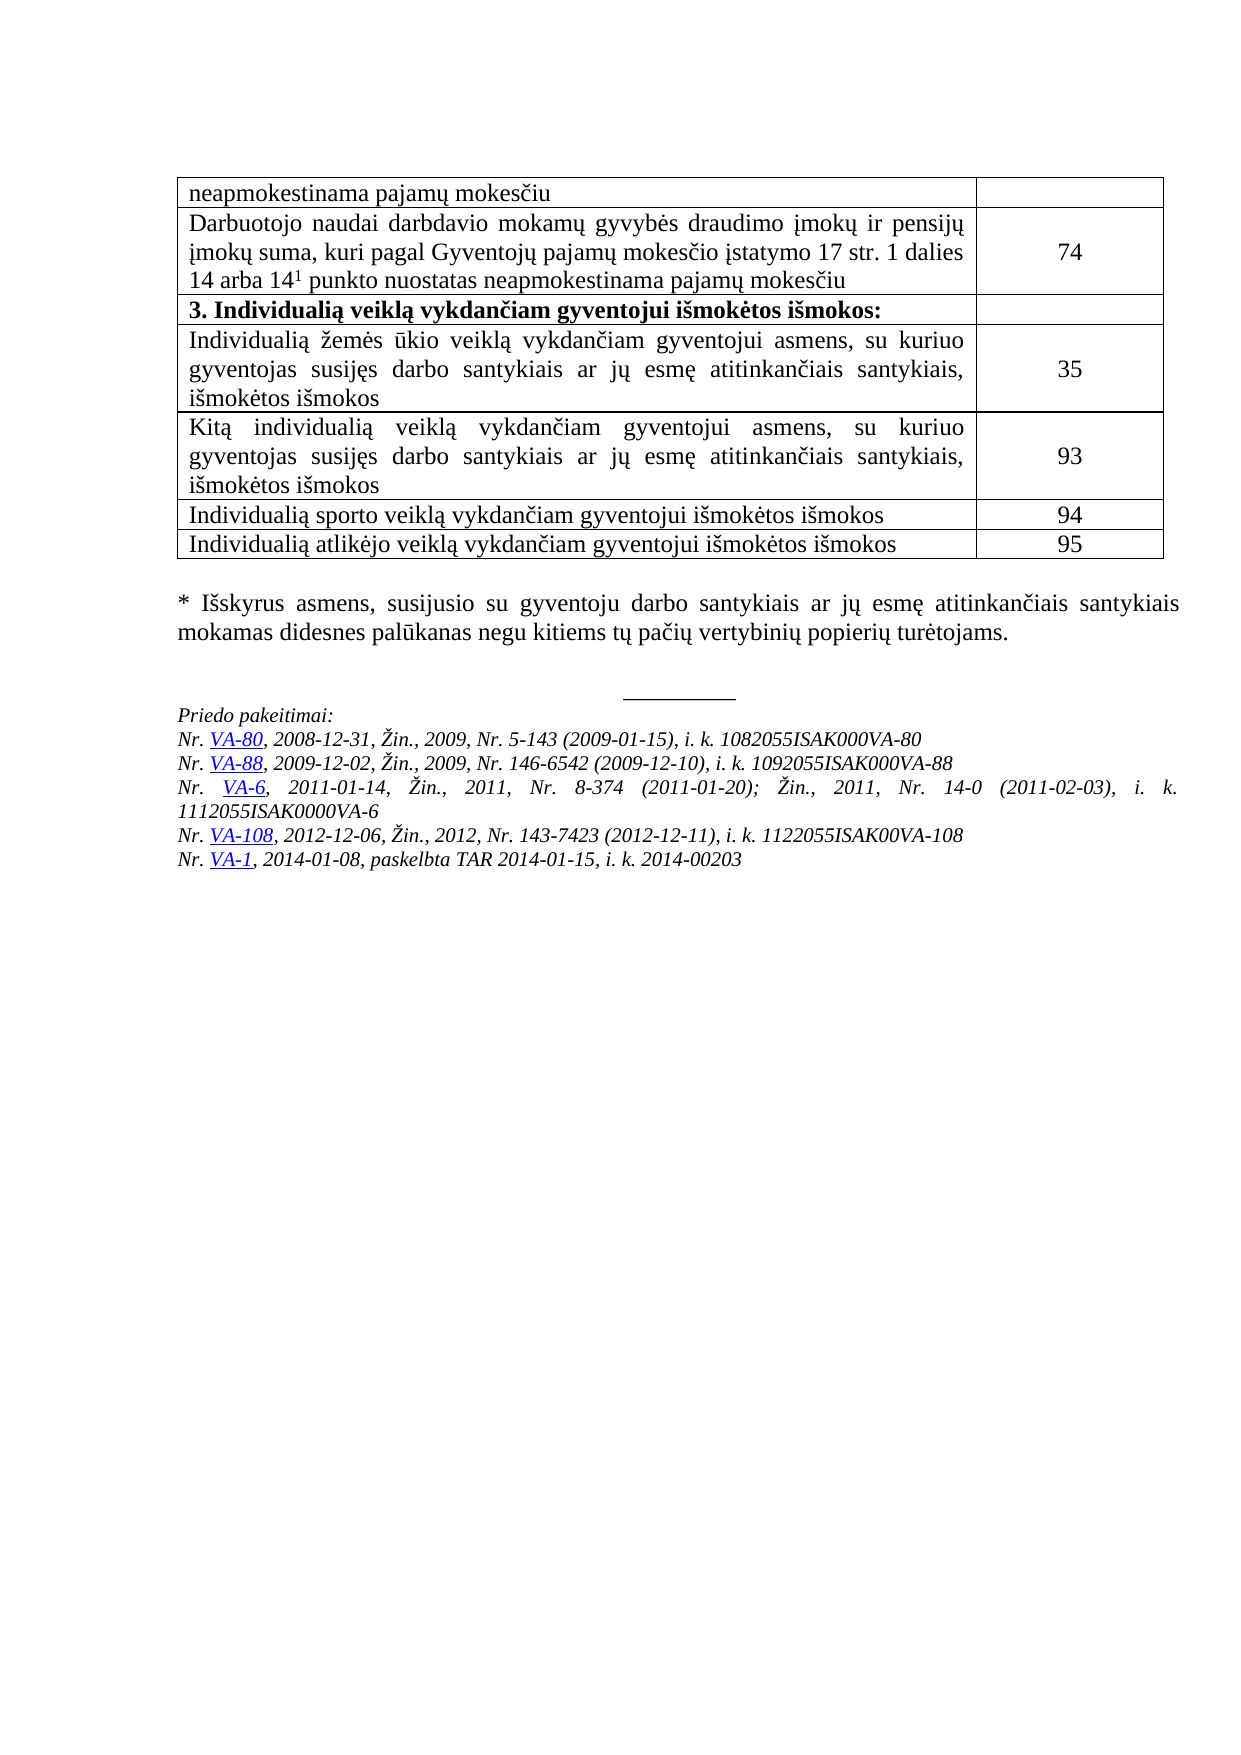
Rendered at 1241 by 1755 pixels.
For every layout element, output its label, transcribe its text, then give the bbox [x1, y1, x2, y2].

text Nr. VA-6, 2011-01-14, Žin., 2011, Nr. 8-374 (2011-01-20); Žin., 2011, Nr. 14-0 (2011-02-03), i. k. 1112055ISAK0000VA-6 [177, 775, 1181, 823]
table_cell 93 [977, 413, 1163, 499]
table_cell Individualią sporto veiklą vykdančiam gyventojui išmokėtos išmokos [178, 500, 976, 528]
text Nr. VA-1, 2014-01-08, paskelbta TAR 2014-01-15, i. k. 2014-00203 [177, 847, 1181, 871]
table_cell 35 [977, 325, 1163, 411]
text Nr. VA-88, 2009-12-02, Žin., 2009, Nr. 146-6542 (2009-12-10), i. k. 1092055ISAK000VA-88 [177, 751, 1181, 775]
table_cell 94 [977, 500, 1163, 528]
table_cell 95 [977, 530, 1163, 558]
table_cell 3. Individualią veiklą vykdančiam gyventojui išmokėtos išmokos: [178, 295, 976, 324]
text _________ [177, 674, 1181, 703]
table_cell Kitą individualią veiklą vykdančiam gyventojui asmens, su kuriuo gyventojas susijęs darbo santykiais ar jų esmę atitinkančiais santykiais, išmokėtos išmokos [178, 413, 976, 499]
text Priedo pakeitimai: [177, 703, 1181, 727]
text Nr. VA-108, 2012-12-06, Žin., 2012, Nr. 143-7423 (2012-12-11), i. k. 1122055ISAK00VA-108 [177, 823, 1181, 847]
table_cell neapmokestinama pajamų mokesčiu [178, 178, 976, 207]
table_cell 74 [977, 208, 1163, 294]
table_cell [977, 178, 1163, 207]
table_cell Darbuotojo naudai darbdavio mokamų gyvybės draudimo įmokų ir pensijų įmokų suma, kuri pagal Gyventojų pajamų mokesčio įstatymo 17 str. 1 dalies 14 arba 141 punkto nuostatas neapmokestinama pajamų mokesčiu [178, 208, 976, 294]
table_cell Individualią atlikėjo veiklą vykdančiam gyventojui išmokėtos išmokos [178, 530, 976, 558]
text * Išskyrus asmens, susijusio su gyventoju darbo santykiais ar jų esmę atitinkančiais santykiais mokamas didesnes palūkanas negu kitiems tų pačių vertybinių popierių turėtojams. [177, 588, 1181, 646]
text Nr. VA-80, 2008-12-31, Žin., 2009, Nr. 5-143 (2009-01-15), i. k. 1082055ISAK000VA-80 [177, 727, 1181, 751]
table_cell [977, 295, 1163, 324]
table_cell Individualią žemės ūkio veiklą vykdančiam gyventojui asmens, su kuriuo gyventojas susijęs darbo santykiais ar jų esmę atitinkančiais santykiais, išmokėtos išmokos [178, 325, 976, 411]
